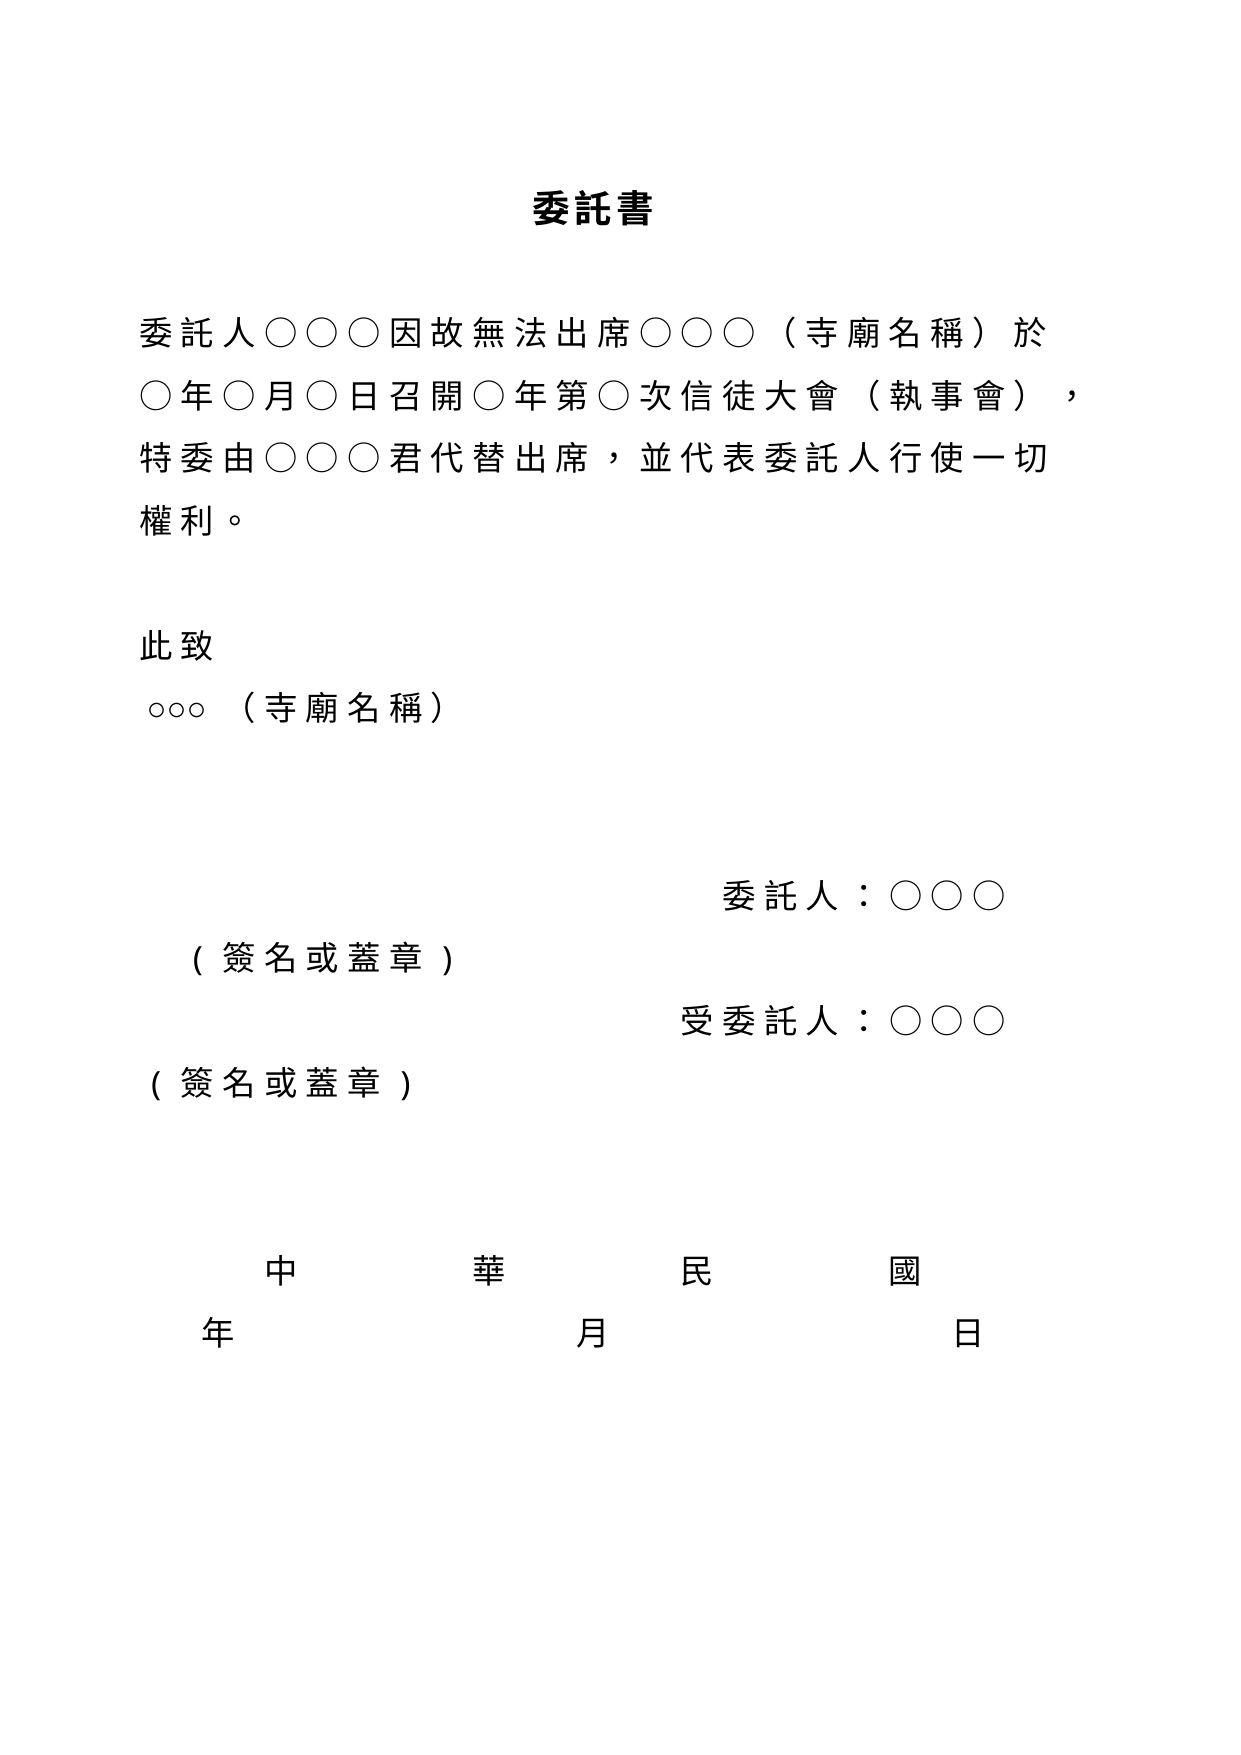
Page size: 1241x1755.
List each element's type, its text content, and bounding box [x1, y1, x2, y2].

text 委託書 [135, 164, 1051, 227]
text 中 華 民 國 年 月 日 [135, 1227, 1051, 1352]
text 委託人○○○因故無法出席○○○（寺廟名稱）於○年○月○日召開○年第○次信徒大會（執事會），特委由○○○君代替出席，並代表委託人行使一切權利。 [135, 289, 1051, 539]
text ○○○（寺廟名稱） [135, 664, 1051, 727]
text 委託人：○○○(簽名或蓋章) [135, 852, 1051, 977]
text 此致 [135, 602, 1051, 664]
text 受委託人：○○○(簽名或蓋章) [135, 977, 1051, 1102]
